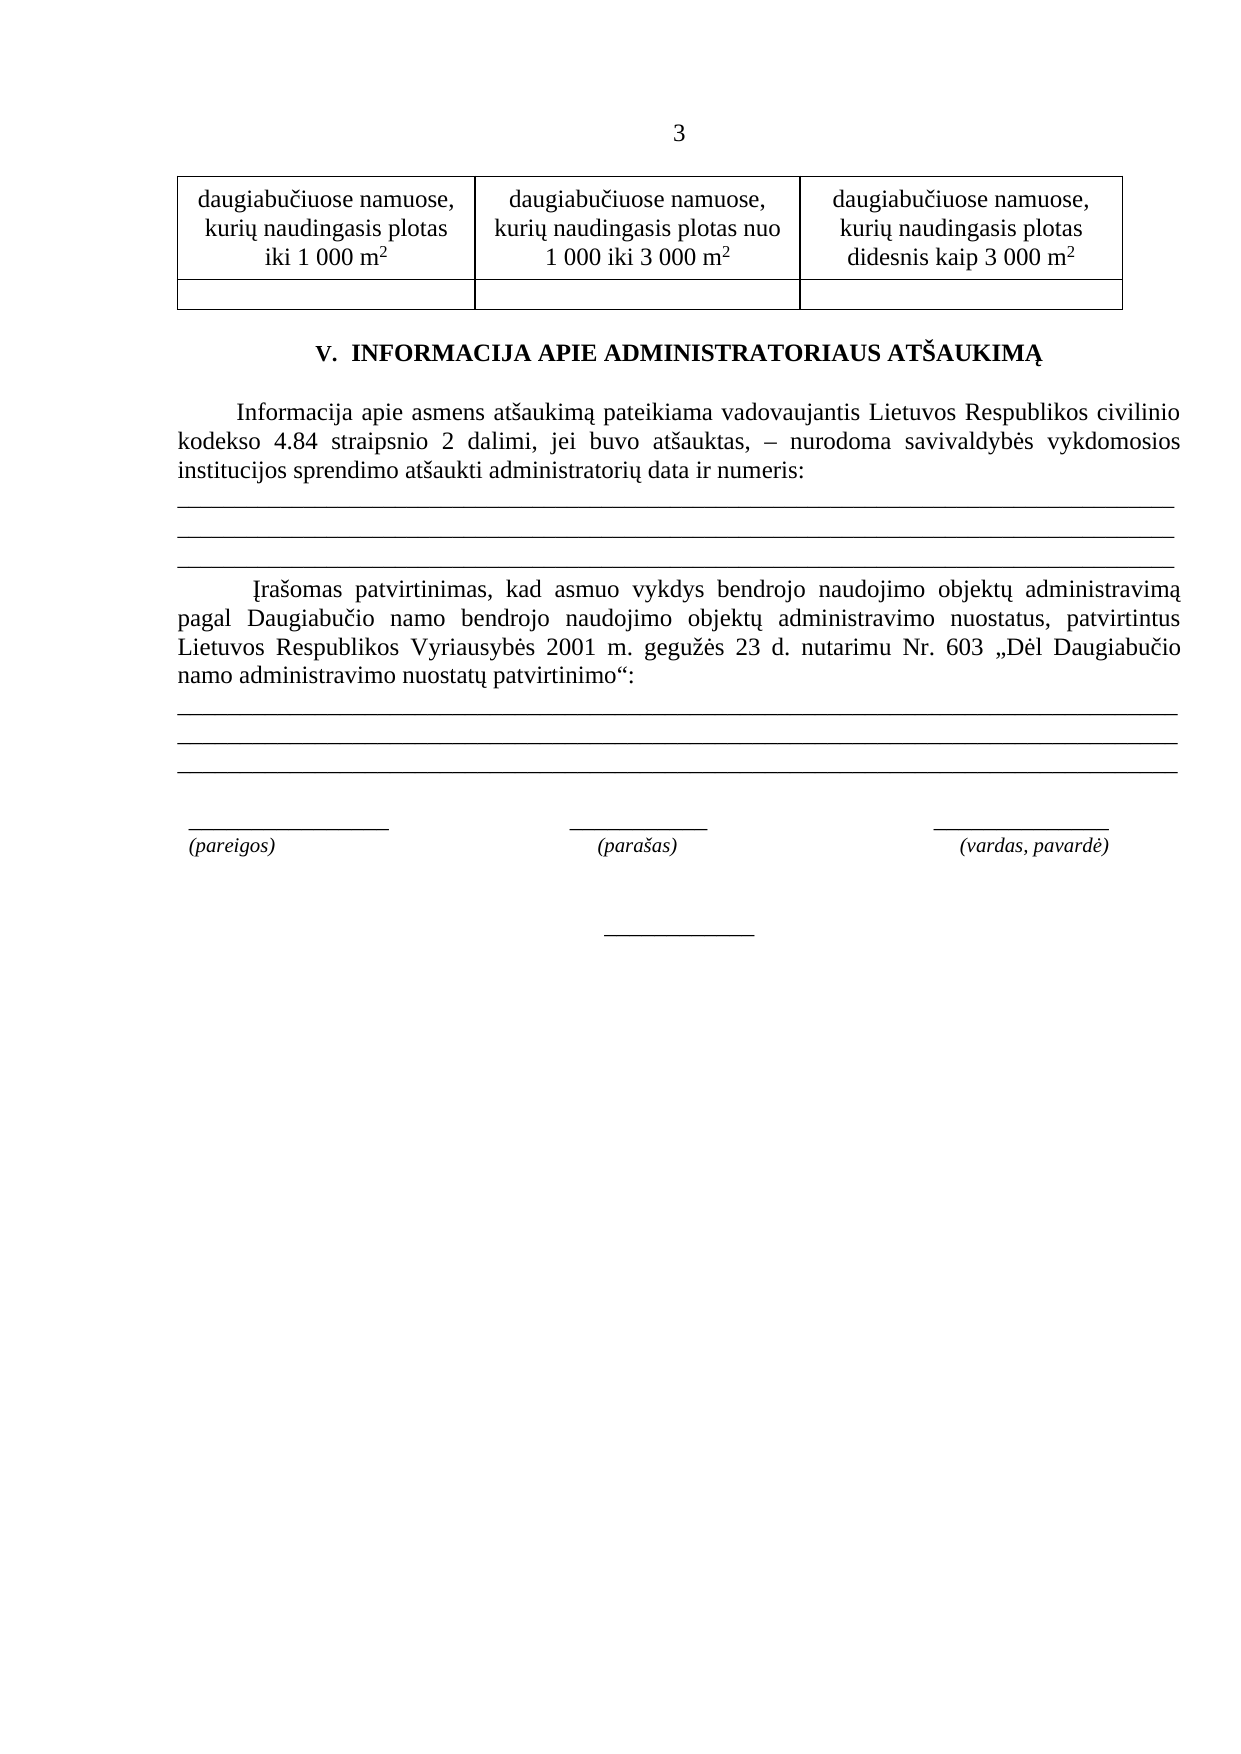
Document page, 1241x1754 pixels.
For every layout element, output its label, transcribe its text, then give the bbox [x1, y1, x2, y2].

table_cell daugiabučiuose namuose, kurių naudingasis plotas iki 1 000 m2 [178, 177, 474, 279]
table_cell [178, 280, 474, 308]
table_header ______________ (vardas, pavardė) [800, 804, 1122, 910]
text ____________ [177, 910, 1181, 938]
table_header ________________ (pareigos) [177, 804, 477, 910]
text _______________________________________________________________________________________ [177, 544, 1181, 570]
text Informacija apie asmens atšaukimą pateikiama vadovaujantis Lietuvos Respublikos civilinio kodekso 4.84 straipsnio 2 dalimi, jei buvo atšauktas, – nurodoma savivaldybės vykdomosios institucijos sprendimo atšaukti administratorių data ir numeris: [177, 397, 1181, 483]
table_cell daugiabučiuose namuose, kurių naudingasis plotas nuo 1 000 iki 3 000 m2 [476, 177, 799, 279]
table_cell daugiabučiuose namuose, kurių naudingasis plotas didesnis kaip 3 000 m2 [801, 177, 1122, 279]
table_cell [801, 280, 1122, 308]
text V. INFORMACIJA APIE ADMINISTRATORIAUS ATŠAUKIMĄ [177, 338, 1181, 367]
text Įrašomas patvirtinimas, kad asmuo vykdys bendrojo naudojimo objektų administravimą pagal Daugiabučio namo bendrojo naudojimo objektų administravimo nuostatus, patvirtintus Lietuvos Respublikos Vyriausybės 2001 m. gegužės 23 d. nutarimu Nr. 603 „Dėl Daugiabučio namo administravimo nuostatų patvirtinimo“: [177, 574, 1181, 689]
table_cell [476, 280, 799, 308]
table_header ___________ (parašas) [477, 804, 800, 910]
text ______________________________________________________________________________________________________________________________________________________________________________ [177, 483, 1181, 540]
text ________________________________________________________________________________________________________________________________________________________________________________________________________________________________________________ [177, 689, 1181, 775]
